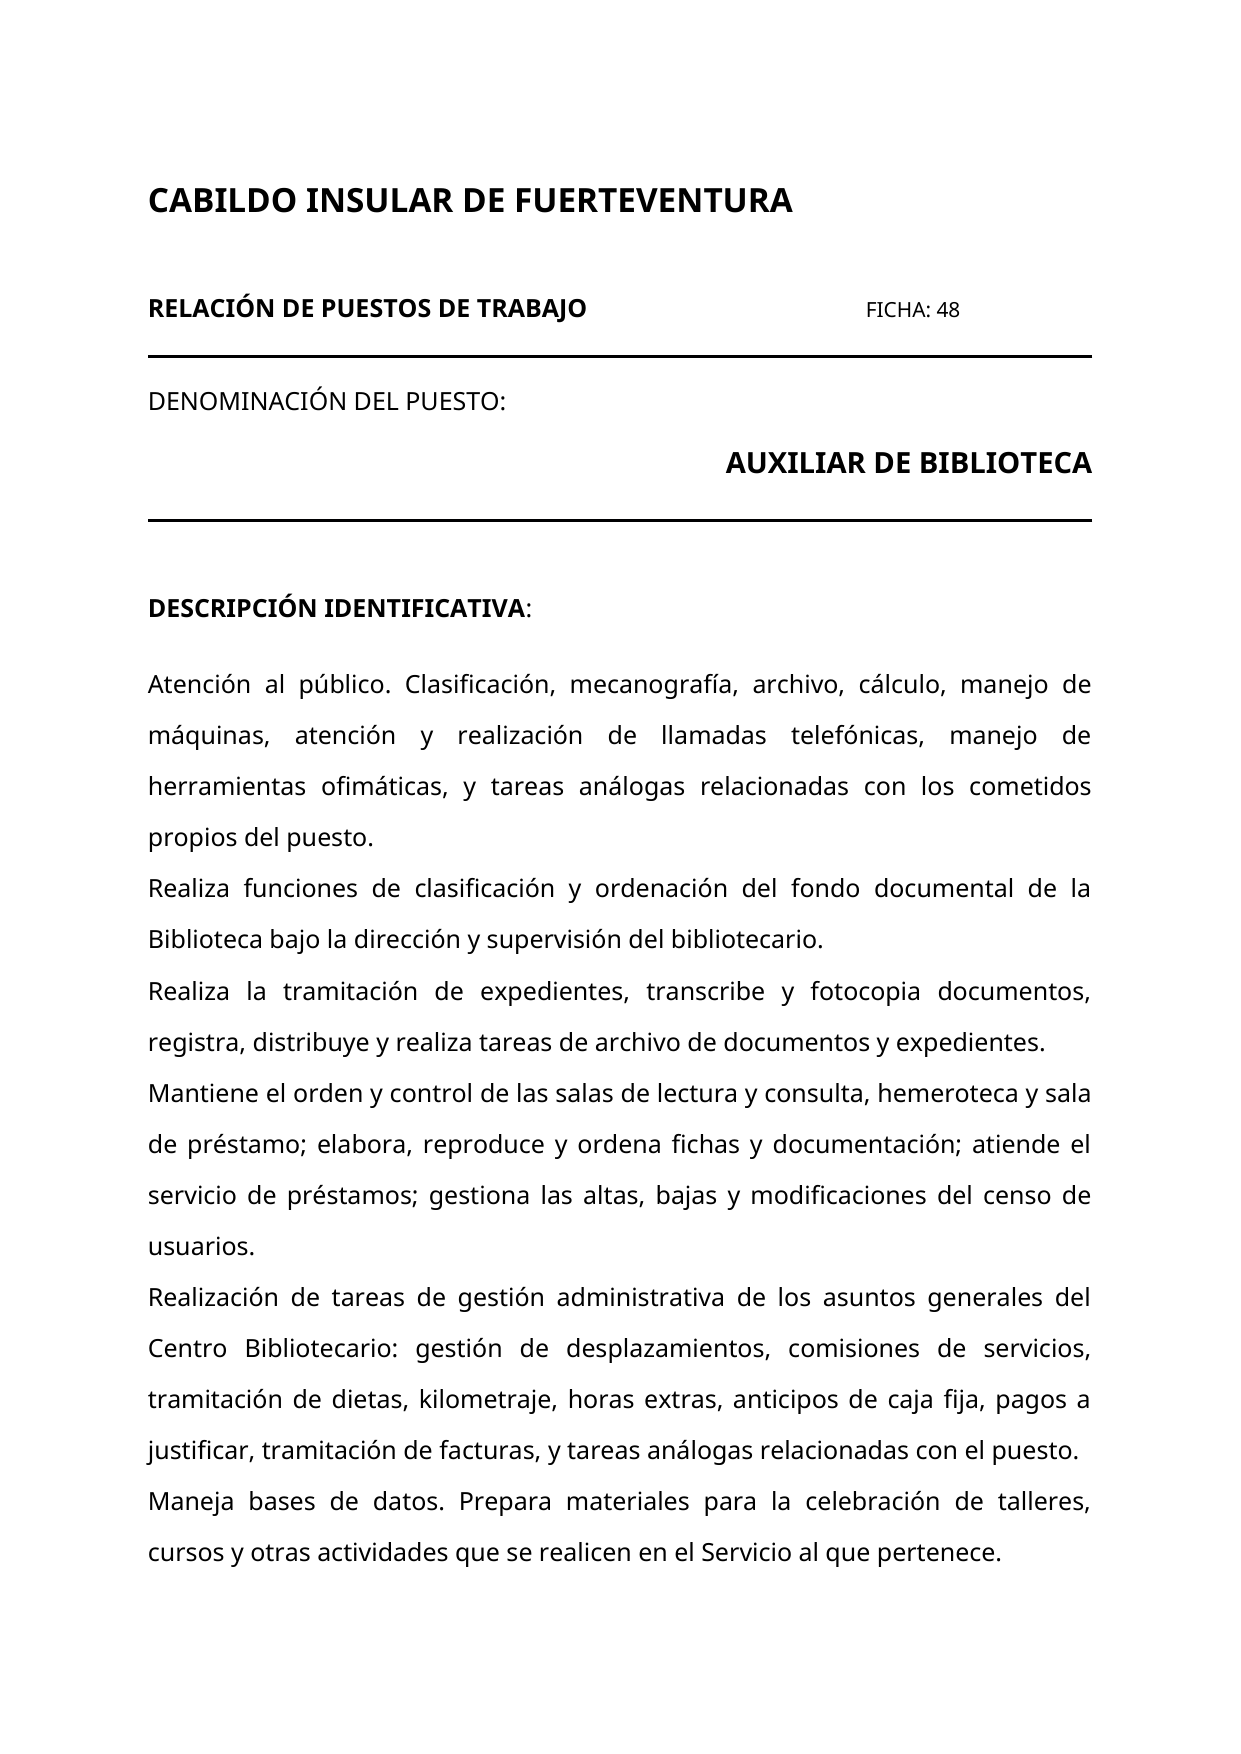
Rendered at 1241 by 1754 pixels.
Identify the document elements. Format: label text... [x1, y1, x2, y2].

text Realiza funciones de clasificación y ordenación del fondo documental de la Biblioteca bajo la dirección y supervisión del bibliotecario. [148, 871, 1092, 956]
text AUXILIAR DE BIBLIOTECA [177, 442, 1092, 482]
text Atención al público. Clasificación, mecanografía, archivo, cálculo, manejo de máquinas, atención y realización de llamadas telefónicas, manejo de herramientas ofimáticas, y tareas análogas relacionadas con los cometidos propios del puesto. [148, 667, 1092, 854]
text Realiza la tramitación de expedientes, transcribe y fotocopia documentos, registra, distribuye y realiza tareas de archivo de documentos y expedientes. [148, 973, 1092, 1058]
text DESCRIPCIÓN IDENTIFICATIVA: [148, 590, 1092, 624]
text CABILDO INSULAR DE FUERTEVENTURA [148, 177, 1092, 223]
text Mantiene el orden y control de las salas de lectura y consulta, hemeroteca y sala de préstamo; elabora, reproduce y ordena fichas y documentación; atiende el servicio de préstamos; gestiona las altas, bajas y modificaciones del censo de usuarios. [148, 1075, 1092, 1262]
text Maneja bases de datos. Prepara materiales para la celebración de talleres, cursos y otras actividades que se realicen en el Servicio al que pertenece. [148, 1483, 1092, 1569]
text RELACIÓN DE PUESTOS DE TRABAJO FICHA: 48 [148, 291, 1092, 325]
text DENOMINACIÓN DEL PUESTO: [148, 383, 1092, 417]
text Realización de tareas de gestión administrativa de los asuntos generales del Centro Bibliotecario: gestión de desplazamientos, comisiones de servicios, tramitación de dietas, kilometraje, horas extras, anticipos de caja fija, pagos a justificar, tramitación de facturas, y tareas análogas relacionadas con el puesto. [148, 1279, 1092, 1467]
